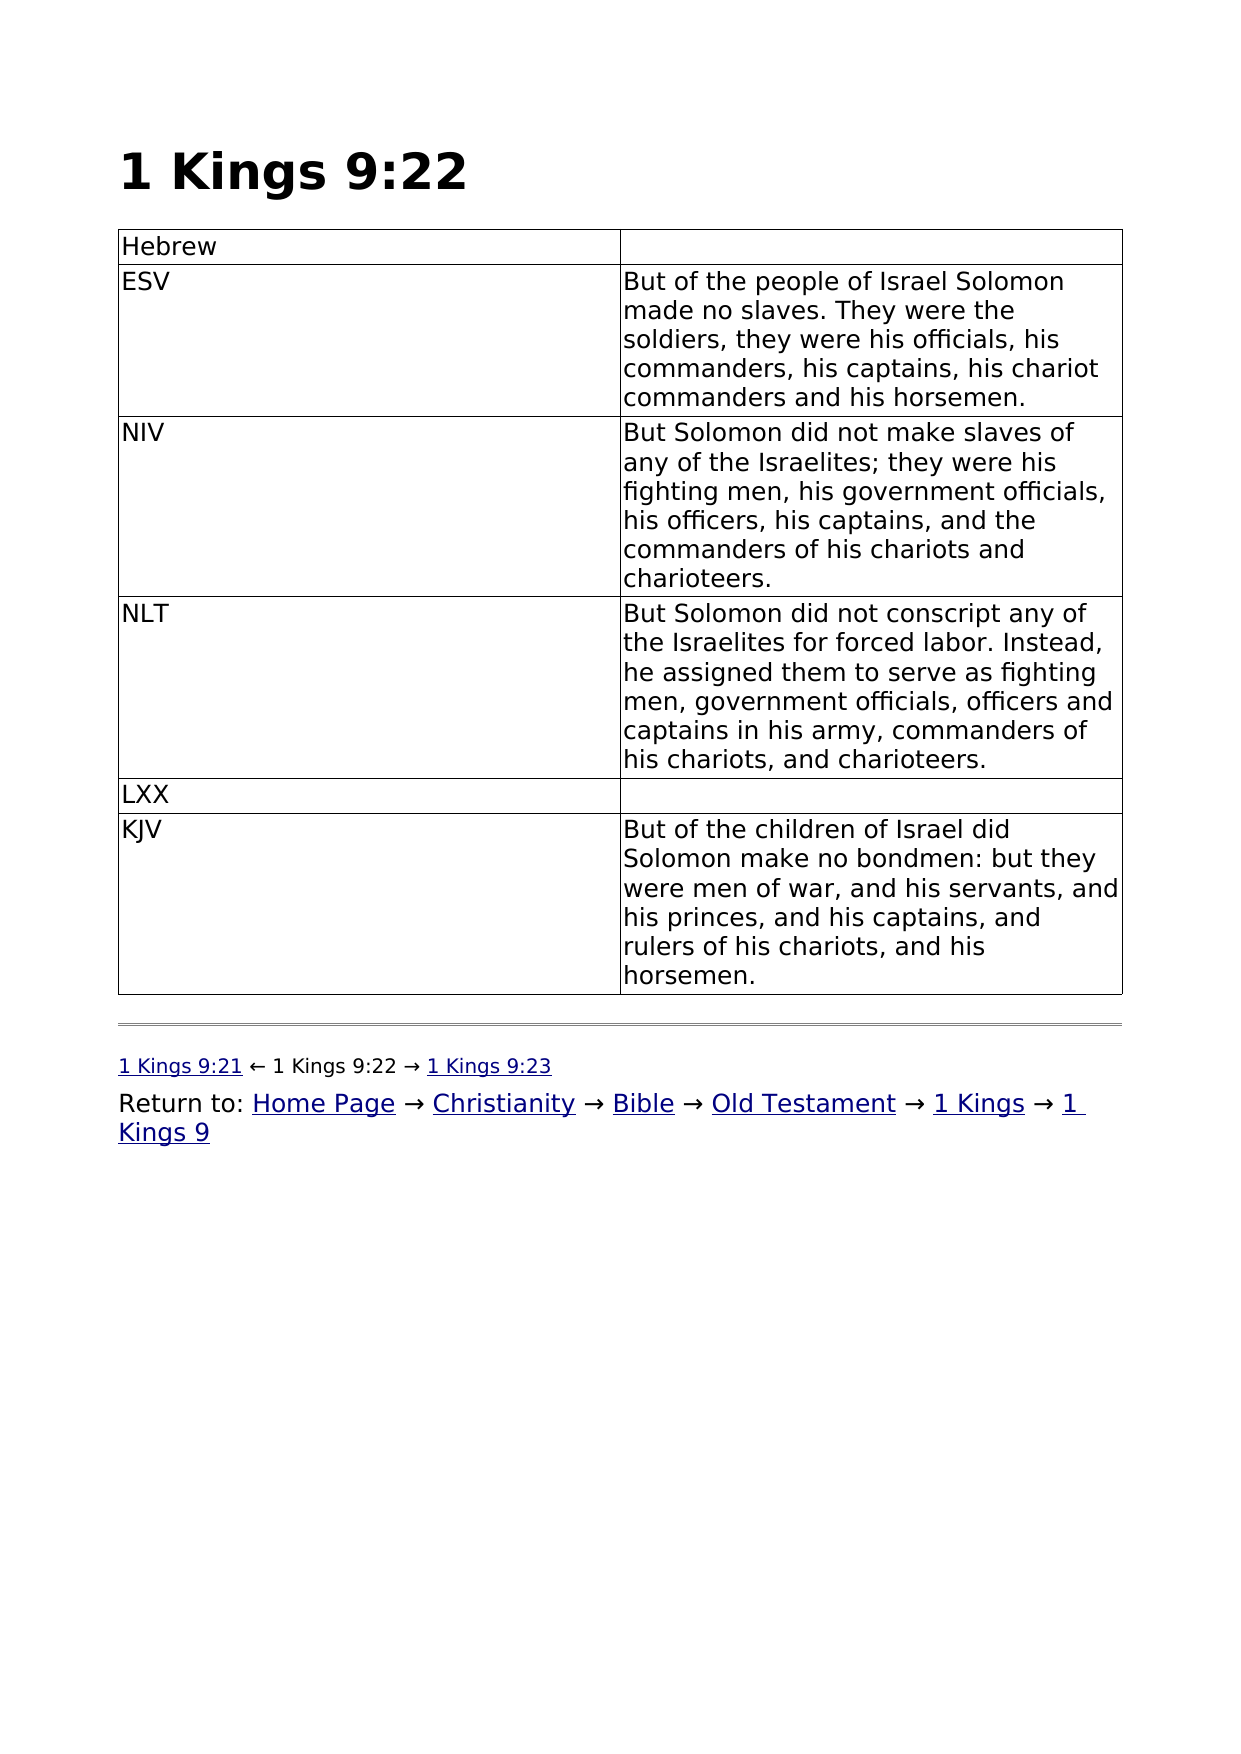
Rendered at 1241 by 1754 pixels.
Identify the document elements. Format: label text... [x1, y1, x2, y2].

table_cell [621, 779, 1122, 812]
table_cell But Solomon did not conscript any of the Israelites for forced labor. Instead, he assigned them to serve as fighting men, government officials, officers and captains in his army, commanders of his chariots, and charioteers. [621, 597, 1122, 777]
table_cell NLT [119, 597, 620, 777]
subtitle 1 Kings 9:22 [118, 143, 1122, 201]
text 1 Kings 9:21 ← 1 Kings 9:22 → 1 Kings 9:23 [118, 1055, 1122, 1089]
table_cell LXX [119, 779, 620, 812]
table_cell KJV [119, 814, 620, 993]
table_header Hebrew [119, 230, 620, 264]
table_cell But of the people of Israel Solomon made no slaves. They were the soldiers, they were his officials, his commanders, his captains, his chariot commanders and his horsemen. [621, 265, 1122, 416]
table_cell NIV [119, 417, 620, 596]
table_cell But Solomon did not make slaves of any of the Israelites; they were his fighting men, his government officials, his officers, his captains, and the commanders of his chariots and charioteers. [621, 417, 1122, 596]
table_header [621, 230, 1122, 264]
text Return to: Home Page → Christianity → Bible → Old Testament → 1 Kings → 1 Kings 9 [118, 1089, 1122, 1147]
table_cell But of the children of Israel did Solomon make no bondmen: but they were men of war, and his servants, and his princes, and his captains, and rulers of his chariots, and his horsemen. [621, 814, 1122, 993]
table_cell ESV [119, 265, 620, 416]
